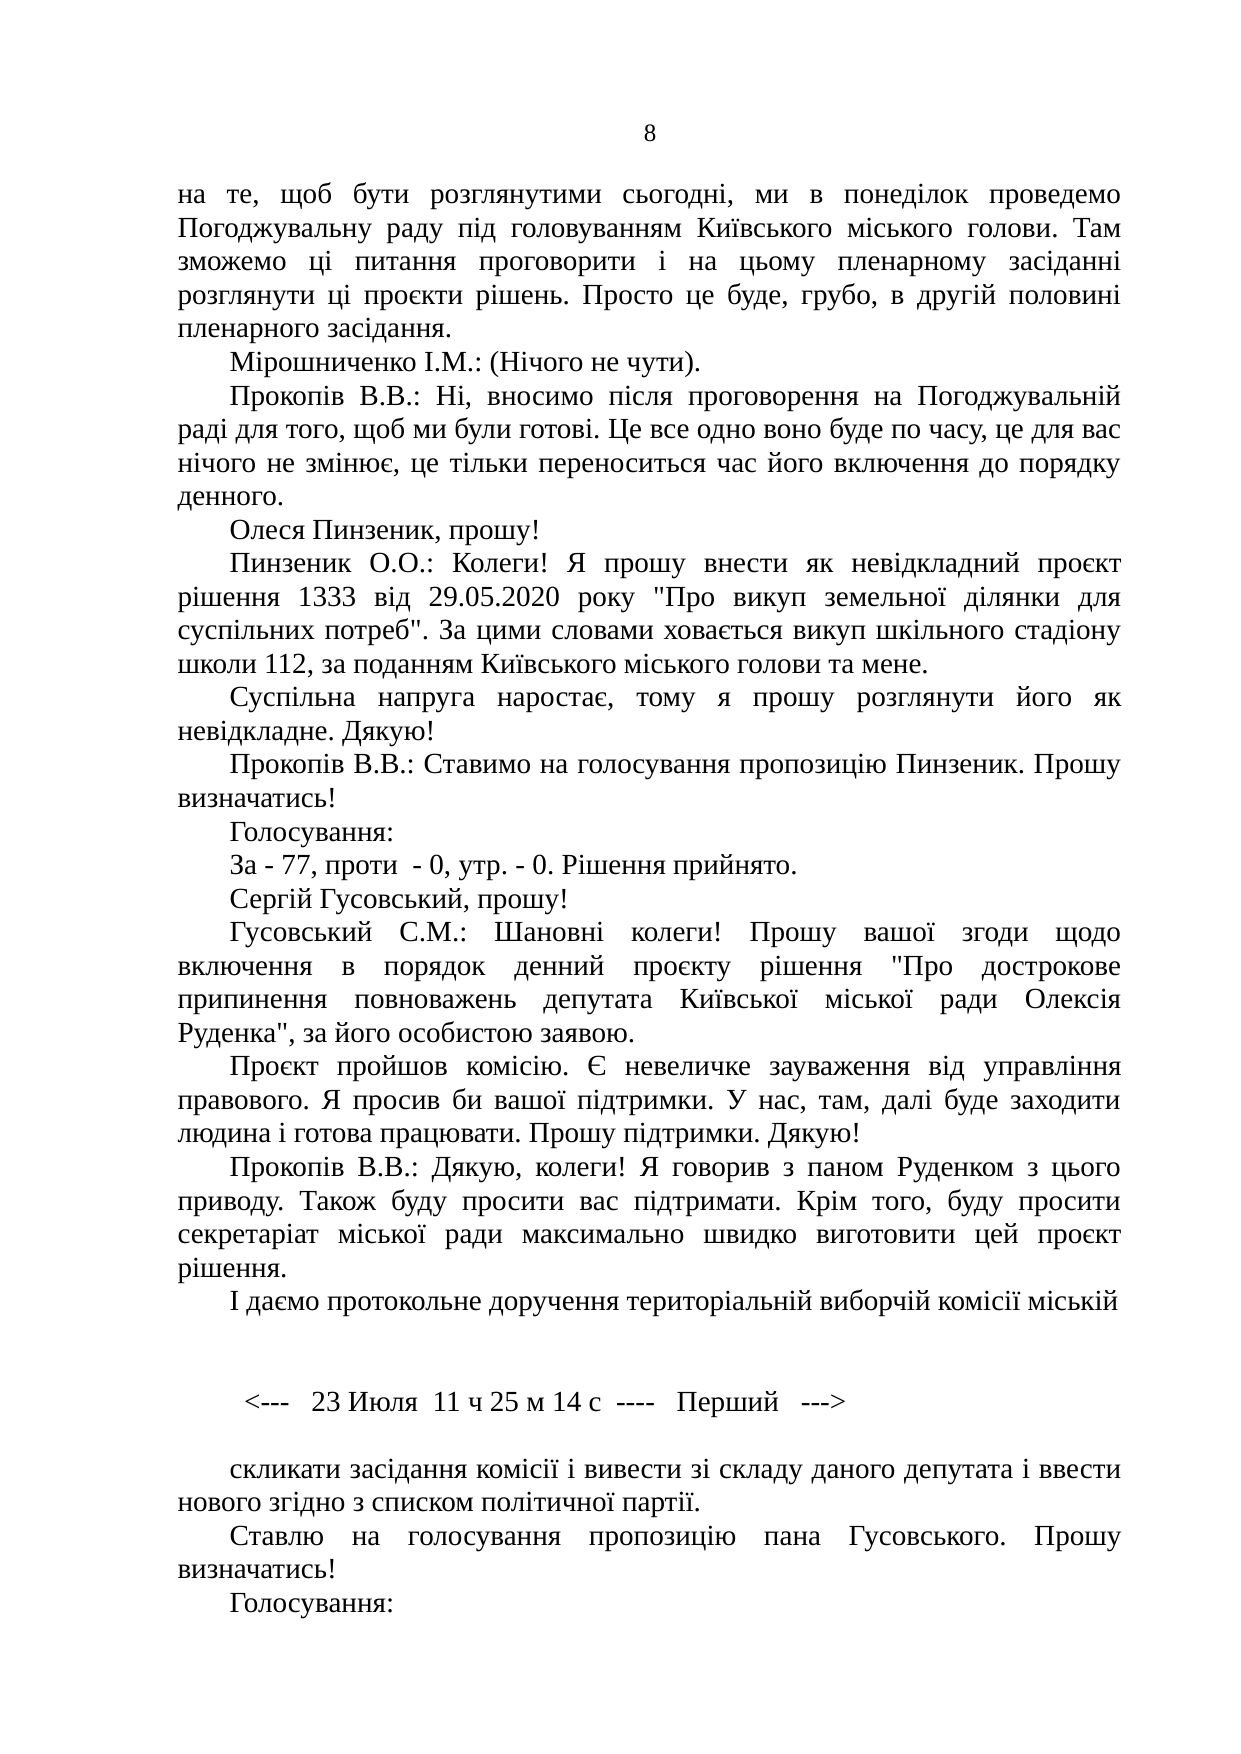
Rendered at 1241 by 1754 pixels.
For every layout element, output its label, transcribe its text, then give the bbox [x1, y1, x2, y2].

text Суспільна напруга наростає, тому я прошу розглянути його як невідкладне. Дякую! [177, 679, 1122, 747]
text Прокопів В.В.: Ставимо на голосування пропозицію Пинзеник. Прошу визначатись! [177, 747, 1122, 814]
text на те, щоб бути розглянутими сьогодні, ми в понеділок проведемо Погоджувальну раду під головуванням Київського міського голови. Там зможемо ці питання проговорити і на цьому пленарному засіданні розглянути ці проєкти рішень. Просто це буде, грубо, в другій половині пленарного засідання. [177, 176, 1122, 344]
text Прокопів В.В.: Ні, вносимо після проговорення на Погоджувальній раді для того, щоб ми були готові. Це все одно воно буде по часу, це для вас нічого не змінює, це тільки переноситься час його включення до порядку денного. [177, 378, 1122, 512]
text Голосування: [177, 814, 1122, 847]
text Гусовський С.М.: Шановні колеги! Прошу вашої згоди щодо включення в порядок денний проєкту рішення "Про дострокове припинення повноважень депутата Київської міської ради Олексія Руденка", за його особистою заявою. [177, 914, 1122, 1048]
text За - 77, проти - 0, утр. - 0. Рішення прийнято. [177, 847, 1122, 881]
text скликати засідання комісії і вивести зі складу даного депутата і ввести нового згідно з списком політичної партії. [177, 1451, 1122, 1518]
text Пинзеник О.О.: Колеги! Я прошу внести як невідкладний проєкт рішення 1333 від 29.05.2020 року "Про викуп земельної ділянки для суспільних потреб". За цими словами ховається викуп шкільного стадіону школи 112, за поданням Київського міського голови та мене. [177, 545, 1122, 679]
text Ставлю на голосування пропозицію пана Гусовського. Прошу визначатись! [177, 1518, 1122, 1585]
text Проєкт пройшов комісію. Є невеличке зауваження від управління правового. Я просив би вашої підтримки. У нас, там, далі буде заходити людина і готова працювати. Прошу підтримки. Дякую! [177, 1048, 1122, 1149]
text Голосування: [177, 1585, 1122, 1619]
text Сергій Гусовський, прошу! [177, 881, 1122, 914]
text І даємо протокольне доручення територіальній виборчій комісії міській [177, 1283, 1122, 1317]
text Олеся Пинзеник, прошу! [177, 512, 1122, 545]
text <--- 23 Июля 11 ч 25 м 14 с ---- Перший ---> [177, 1384, 1122, 1417]
text Прокопів В.В.: Дякую, колеги! Я говорив з паном Руденком з цього приводу. Також буду просити вас підтримати. Крім того, буду просити секретаріат міської ради максимально швидко виготовити цей проєкт рішення. [177, 1149, 1122, 1283]
text Мірошниченко І.М.: (Нічого не чути). [177, 344, 1122, 378]
